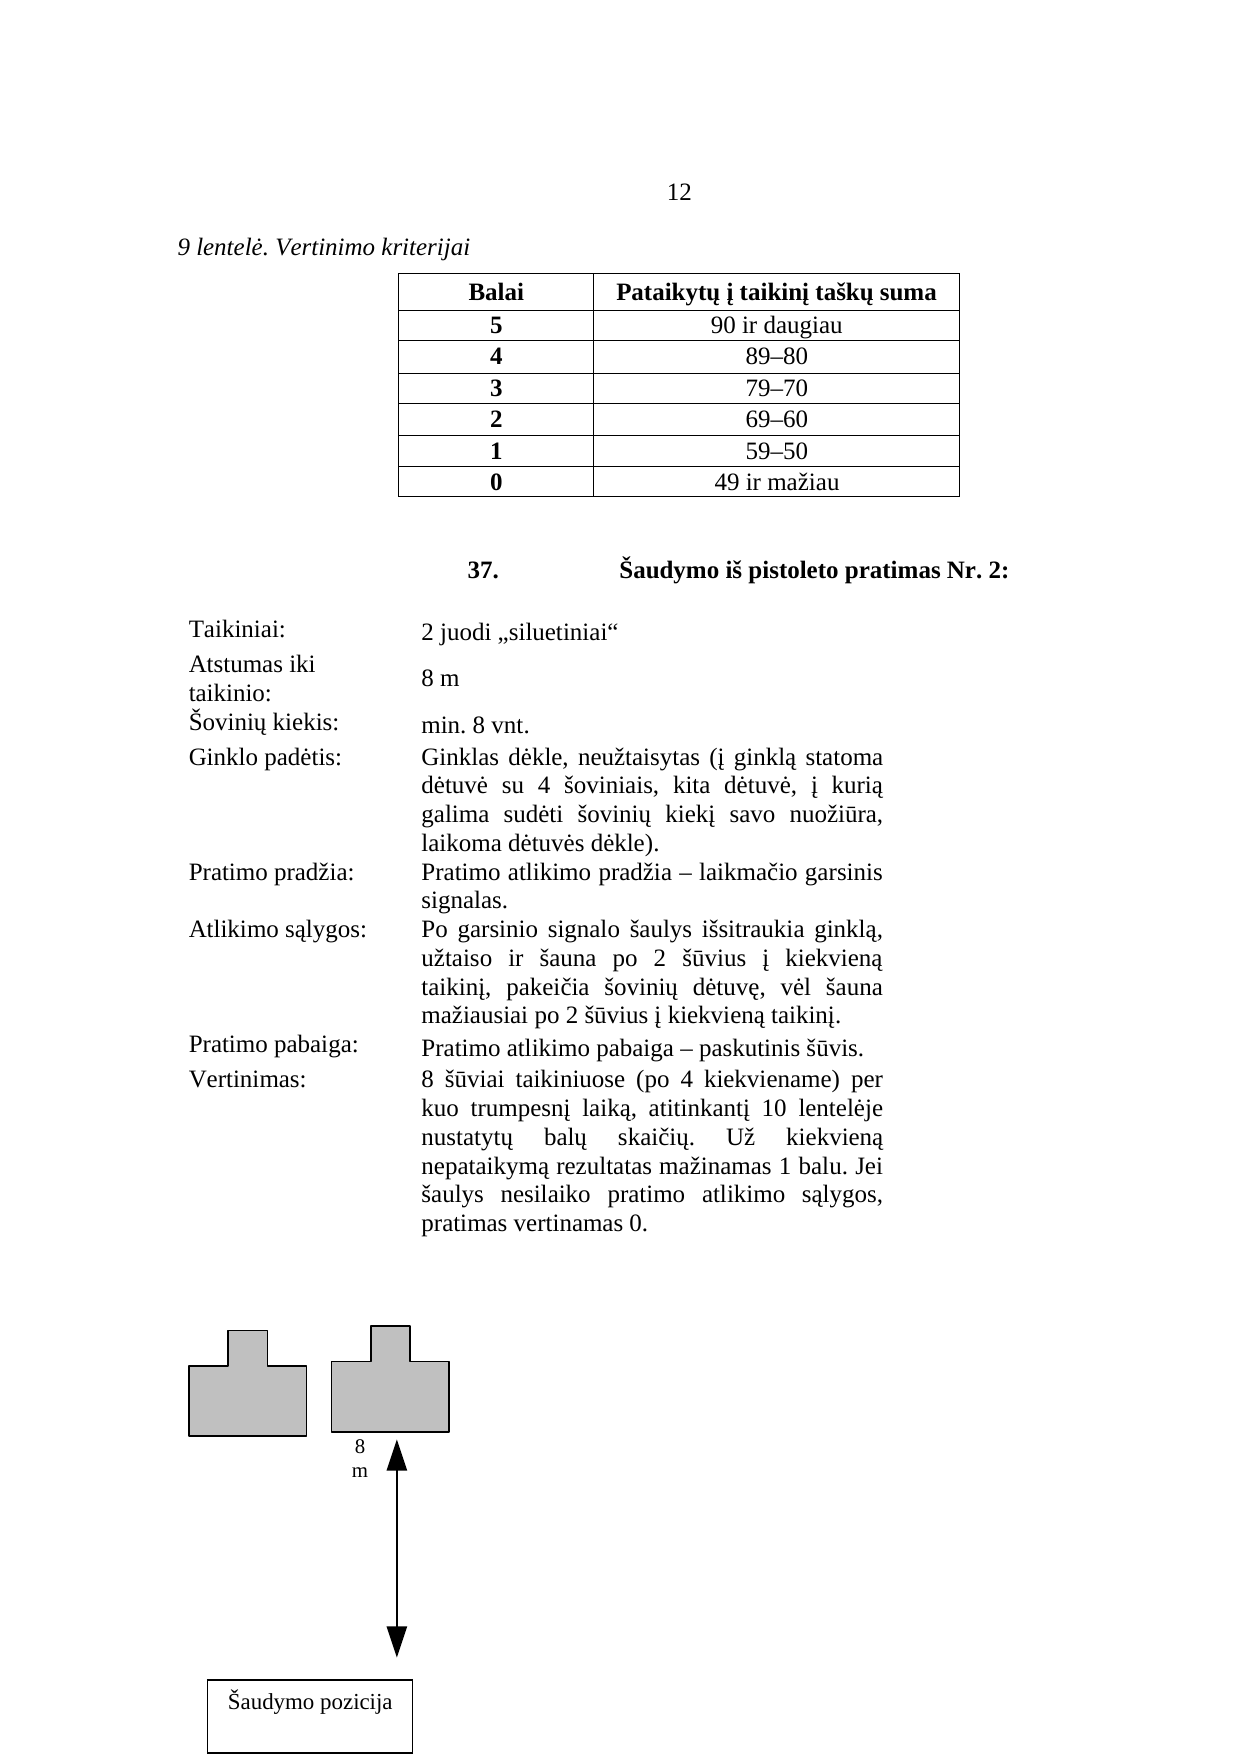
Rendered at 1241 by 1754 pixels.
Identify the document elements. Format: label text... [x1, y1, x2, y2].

table_cell 8 m [410, 649, 894, 707]
table_header Taikiniai: [177, 614, 410, 649]
table_cell Atlikimo sąlygos: [177, 914, 410, 1029]
table_cell Pratimo pradžia: [177, 857, 410, 914]
table_cell 79–70 [594, 374, 959, 403]
table_cell Šovinių kiekis: [177, 707, 410, 742]
table_cell 90 ir daugiau [594, 311, 959, 340]
table_header Pataikytų į taikinį taškų suma [594, 274, 959, 309]
table_header 2 juodi „siluetiniai“ [410, 614, 894, 649]
table_cell 8 šūviai taikiniuose (po 4 kiekviename) per kuo trumpesnį laiką, atitinkantį 10 lentelėje nustatytų balų skaičių. Už kiekvieną nepataikymą rezultatas mažinamas 1 balu. Jei šaulys nesilaiko pratimo atlikimo sąlygos, pratimas vertinamas 0. [410, 1065, 894, 1294]
table_cell Pratimo atlikimo pradžia – laikmačio garsinis signalas. [410, 857, 894, 914]
table_cell min. 8 vnt. [410, 707, 894, 742]
table_cell Pratimo atlikimo pabaiga – paskutinis šūvis. [410, 1029, 894, 1064]
table_cell 4 [399, 341, 593, 372]
table_cell Vertinimas: [177, 1065, 410, 1294]
table_cell 5 [399, 311, 593, 340]
table_cell 2 [399, 404, 593, 435]
table_cell Pratimo pabaiga: [177, 1029, 410, 1064]
table_cell Po garsinio signalo šaulys išsitraukia ginklą, užtaiso ir šauna po 2 šūvius į kiekvieną taikinį, pakeičia šovinių dėtuvę, vėl šauna mažiausiai po 2 šūvius į kiekvieną taikinį. [410, 914, 894, 1029]
table_cell Ginklo padėtis: [177, 742, 410, 857]
table_cell 59–50 [594, 436, 959, 466]
text 8 m [347, 1434, 373, 1482]
table_cell 49 ir mažiau [594, 467, 959, 496]
table_cell 3 [399, 374, 593, 403]
table_cell 0 [399, 467, 593, 496]
table_cell Ginklas dėkle, neužtaisytas (į ginklą statoma dėtuvė su 4 šoviniais, kita dėtuvė, į kurią galima sudėti šovinių kiekį savo nuožiūra, laikoma dėtuvės dėkle). [410, 742, 894, 857]
text 9 lentelė. Vertinimo kriterijai [177, 232, 1181, 261]
table_header Balai [399, 274, 593, 309]
table_cell 69–60 [594, 404, 959, 435]
table_cell Atstumas iki taikinio: [177, 649, 410, 707]
table_cell 1 [399, 436, 593, 466]
text 37. Šaudymo iš pistoleto pratimas Nr. 2: [177, 555, 1181, 583]
text Šaudymo pozicija [223, 1688, 397, 1714]
table_cell 89–80 [594, 341, 959, 372]
